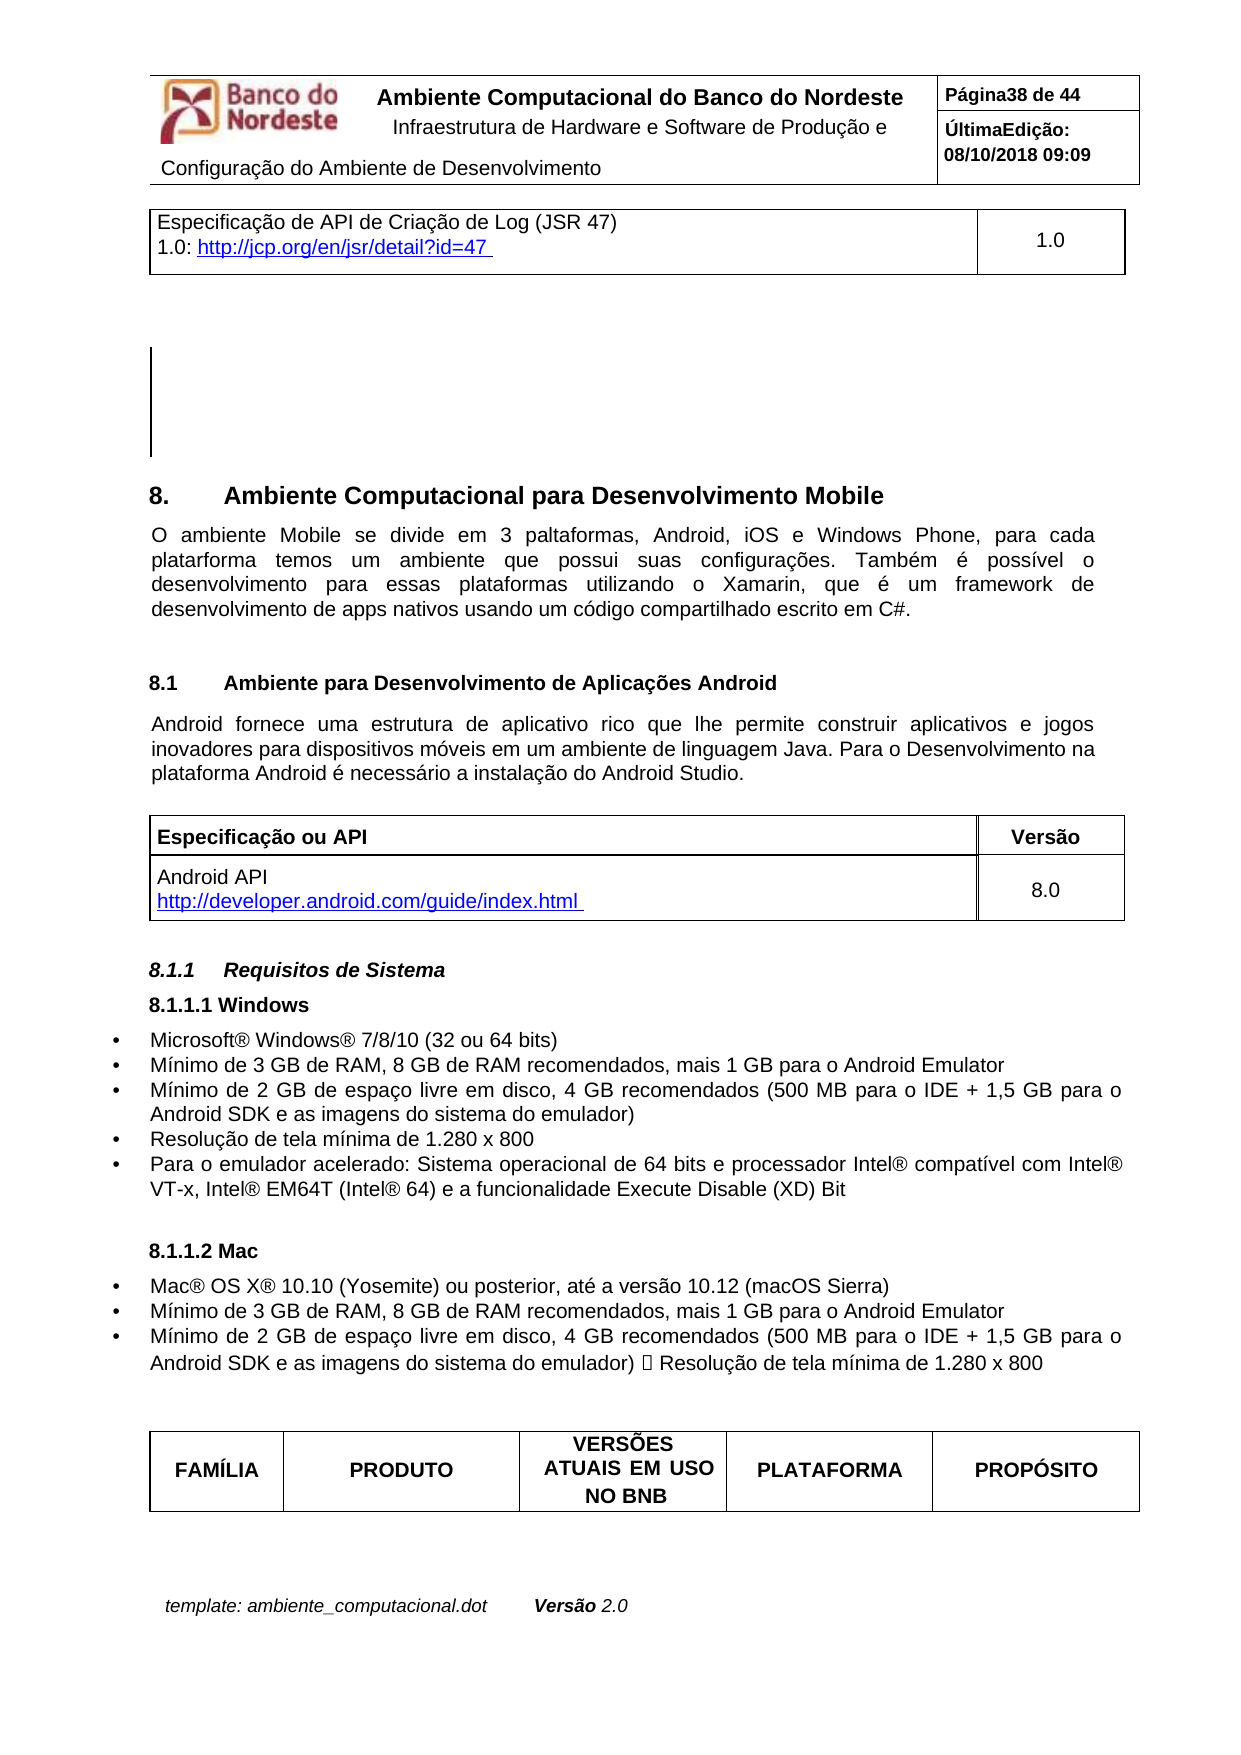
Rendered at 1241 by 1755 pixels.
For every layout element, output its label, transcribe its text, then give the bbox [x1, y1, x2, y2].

list Mac® OS X® 10.10 (Yosemite) ou posterior, até a versão 10.12 (macOS Sierra) [112, 1273, 1124, 1297]
table_cell Android API http://developer.android.com/guide/index.html [151, 856, 976, 919]
table_header Versão [979, 816, 1124, 854]
table_header VERSÕES ATUAIS EM USO NO BNB [520, 1432, 726, 1511]
subtitle 8.1.1 Requisitos de Sistema [148, 958, 1126, 982]
subtitle 8.1.1.1 Windows [148, 992, 1124, 1016]
table_header PROPÓSITO [933, 1432, 1139, 1511]
subtitle 8.1 Ambiente para Desenvolvimento de Aplicações Android [148, 671, 1124, 695]
table_header PLATAFORMA [727, 1432, 932, 1511]
subtitle 8.1.1.2 Mac [148, 1238, 1124, 1262]
table_cell 1.0 [978, 210, 1124, 274]
list Para o emulador acelerado: Sistema operacional de 64 bits e processador Intel® compatível com Intel® VT-x, Intel® EM64T (Intel® 64) e a funcionalidade Execute Disable (XD) Bit [112, 1152, 1124, 1201]
text O ambiente Mobile se divide em 3 paltaformas, Android, iOS e Windows Phone, para cada platarforma temos um ambiente que possui suas configurações. Também é possível o desenvolvimento para essas plataformas utilizando o Xamarin, que é um framework de desenvolvimento de apps nativos usando um código compartilhado escrito em C#. [151, 523, 1096, 620]
table_cell Especificação de API de Criação de Log (JSR 47) 1.0: http://jcp.org/en/jsr/detail?id=47 [151, 210, 977, 274]
list Mínimo de 3 GB de RAM, 8 GB de RAM recomendados, mais 1 GB para o Android Emulator [112, 1298, 1124, 1322]
table_header Especificação ou API [151, 816, 976, 854]
table_cell 8.0 [979, 855, 1124, 919]
list Mínimo de 2 GB de espaço livre em disco, 4 GB recomendados (500 MB para o IDE + 1,5 GB para o Android SDK e as imagens do sistema do emulador)  Resolução de tela mínima de 1.280 x 800 [112, 1324, 1124, 1377]
list Mínimo de 2 GB de espaço livre em disco, 4 GB recomendados (500 MB para o IDE + 1,5 GB para o Android SDK e as imagens do sistema do emulador) [112, 1078, 1124, 1126]
subtitle 8. Ambiente Computacional para Desenvolvimento Mobile [148, 481, 1125, 510]
table_header FAMÍLIA [151, 1432, 283, 1511]
text Android fornece uma estrutura de aplicativo rico que lhe permite construir aplicativos e jogos inovadores para dispositivos móveis em um ambiente de linguagem Java. Para o Desenvolvimento na plataforma Android é necessário a instalação do Android Studio. [151, 712, 1096, 785]
list Mínimo de 3 GB de RAM, 8 GB de RAM recomendados, mais 1 GB para o Android Emulator [112, 1053, 1124, 1077]
list Resolução de tela mínima de 1.280 x 800 [112, 1127, 1124, 1151]
table_header PRODUTO [284, 1432, 519, 1511]
list Microsoft® Windows® 7/8/10 (32 ou 64 bits) [112, 1027, 1124, 1051]
